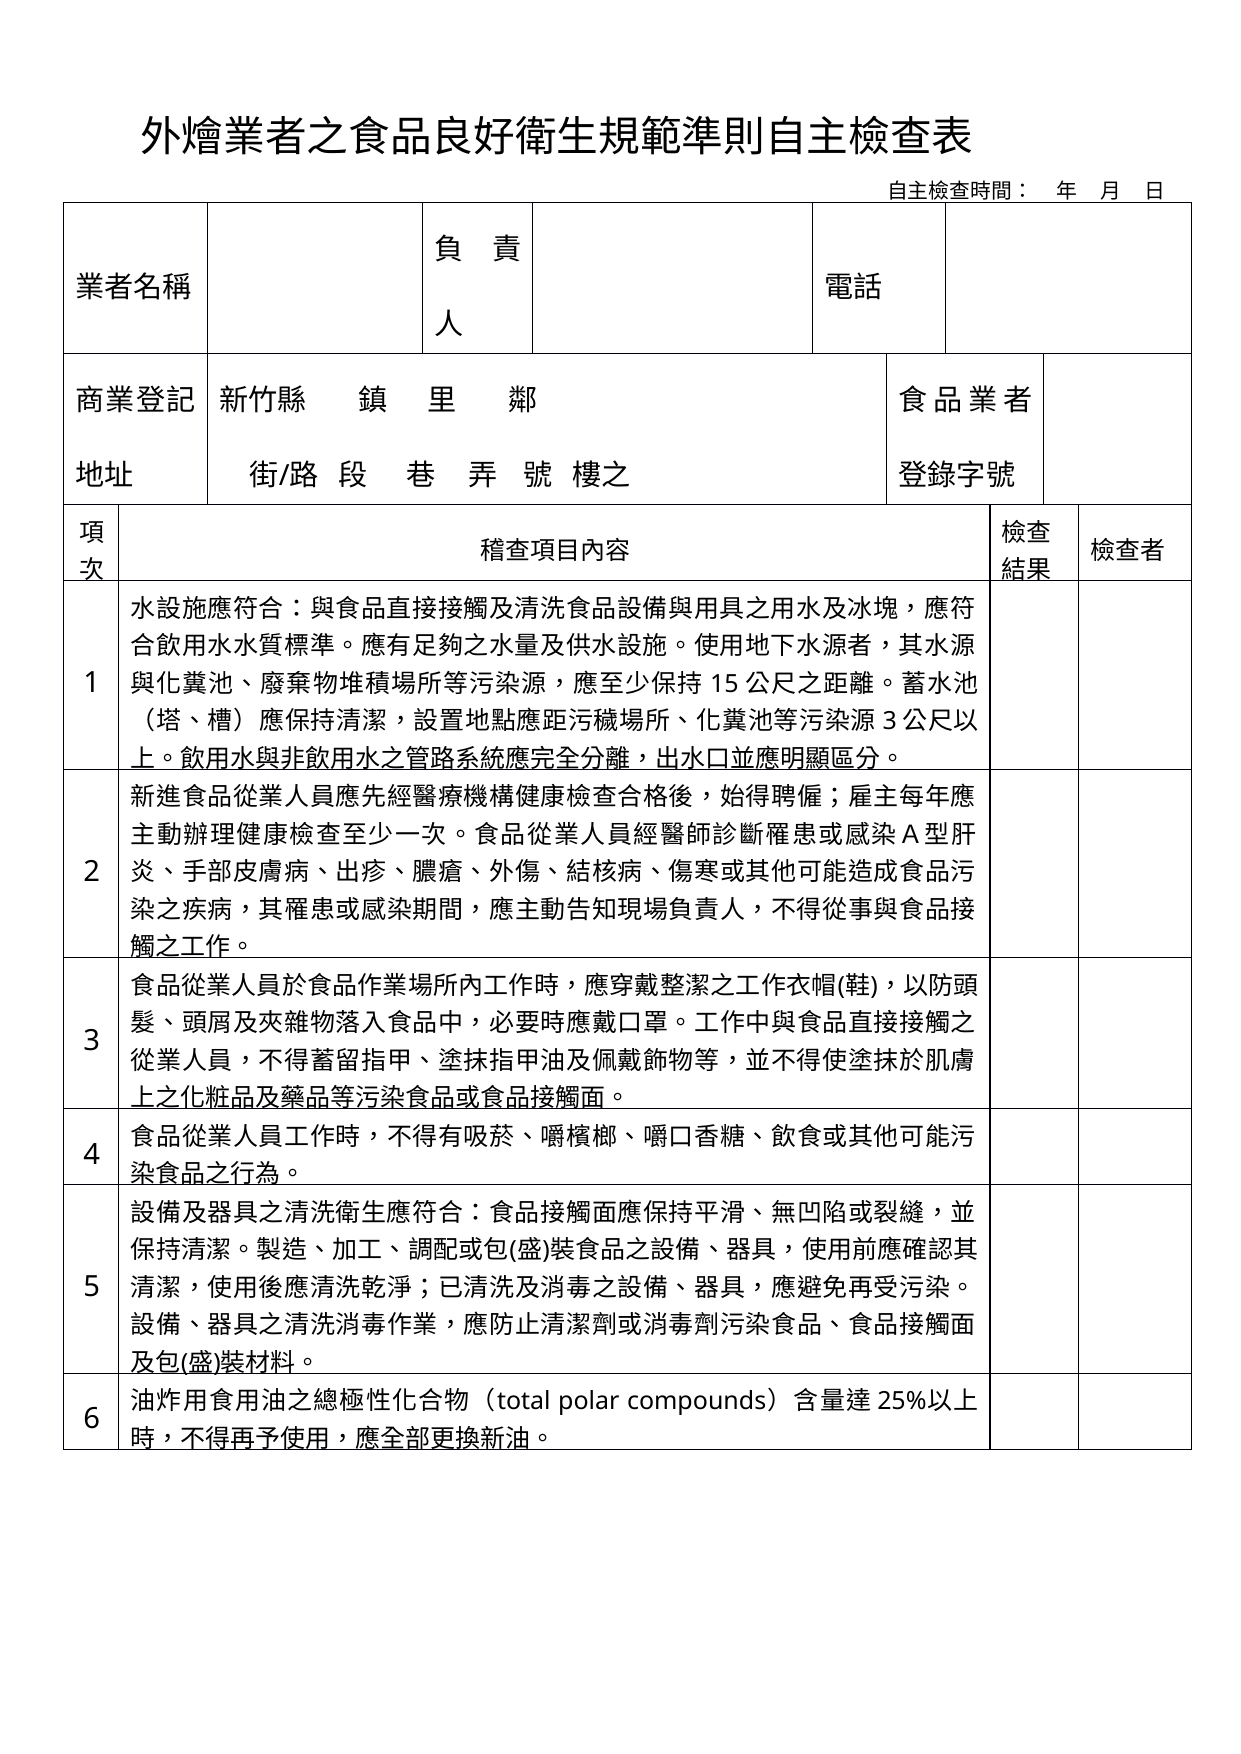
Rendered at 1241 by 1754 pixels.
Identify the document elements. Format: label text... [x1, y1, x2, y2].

table_cell 檢查者 [1079, 505, 1191, 580]
table_cell [1079, 770, 1191, 957]
table_cell [991, 581, 1078, 769]
table_header 業者名稱 [64, 203, 207, 353]
text 外燴業者之食品良好衛生規範準則自主檢查表 [75, 89, 1165, 164]
table_cell [1079, 1374, 1191, 1449]
table_cell [1079, 1109, 1191, 1184]
table_cell 設備及器具之清洗衛生應符合：食品接觸面應保持平滑、無凹陷或裂縫，並保持清潔。製造、加工、調配或包(盛)裝食品之設備、器具，使用前應確認其清潔，使用後應清洗乾淨；已清洗及消毒之設備、器具，應避免再受污染。設備、器具之清洗消毒作業，應防止清潔劑或消毒劑污染食品、食品接觸面及包(盛)裝材料。 [119, 1185, 989, 1373]
table_cell 2 [64, 770, 118, 957]
table_cell 稽查項目內容 [119, 505, 989, 580]
table_cell 項次 [64, 505, 118, 580]
table_cell [1044, 354, 1191, 504]
table_cell [991, 1109, 1078, 1184]
table_header 電話 [813, 203, 945, 353]
table_cell 5 [64, 1185, 118, 1373]
table_cell 新進食品從業人員應先經醫療機構健康檢查合格後，始得聘僱；雇主每年應主動辦理健康檢查至少一次。食品從業人員經醫師診斷罹患或感染Ａ型肝炎、手部皮膚病、出疹、膿瘡、外傷、結核病、傷寒或其他可能造成食品污染之疾病，其罹患或感染期間，應主動告知現場負責人，不得從事與食品接觸之工作。 [119, 770, 989, 957]
table_header 負責人 [423, 203, 532, 353]
table_cell 3 [64, 958, 118, 1108]
table_cell [991, 958, 1078, 1108]
table_cell 水設施應符合：與食品直接接觸及清洗食品設備與用具之用水及冰塊，應符合飲用水水質標準。應有足夠之水量及供水設施。使用地下水源者，其水源與化糞池、廢棄物堆積場所等污染源，應至少保持15公尺之距離。蓄水池（塔、槽）應保持清潔，設置地點應距污穢場所、化糞池等污染源3公尺以上。飲用水與非飲用水之管路系統應完全分離，出水口並應明顯區分。 [119, 581, 989, 769]
table_cell 6 [64, 1374, 118, 1449]
table_cell [991, 1185, 1078, 1373]
table_cell [991, 770, 1078, 957]
table_cell 食品從業人員於食品作業場所內工作時，應穿戴整潔之工作衣帽(鞋)，以防頭髮、頭屑及夾雜物落入食品中，必要時應戴口罩。工作中與食品直接接觸之從業人員，不得蓄留指甲、塗抹指甲油及佩戴飾物等，並不得使塗抹於肌膚上之化粧品及藥品等污染食品或食品接觸面。 [119, 958, 989, 1108]
table_cell 新竹縣 鎮 里 鄰 街/路 段 巷 弄 號 樓之 [208, 354, 886, 504]
table_cell [1079, 581, 1191, 769]
table_cell [991, 1374, 1078, 1449]
table_cell [1079, 1185, 1191, 1373]
text 自主檢查時間： 年 月 日 [75, 164, 1165, 202]
table_cell 油炸用食用油之總極性化合物（total polar compounds）含量達25%以上時，不得再予使用，應全部更換新油。 [119, 1374, 989, 1449]
table_header [208, 203, 422, 353]
table_cell 檢查 結果 [991, 505, 1078, 580]
table_cell 4 [64, 1109, 118, 1184]
table_header [946, 203, 1191, 353]
table_header [533, 203, 812, 353]
table_cell 食品從業人員工作時，不得有吸菸、嚼檳榔、嚼口香糖、飲食或其他可能污染食品之行為。 [119, 1109, 989, 1184]
table_cell 食品業者登錄字號 [887, 354, 1043, 504]
table_cell [1079, 958, 1191, 1108]
table_cell 商業登記地址 [64, 354, 207, 504]
table_cell 1 [64, 581, 118, 769]
